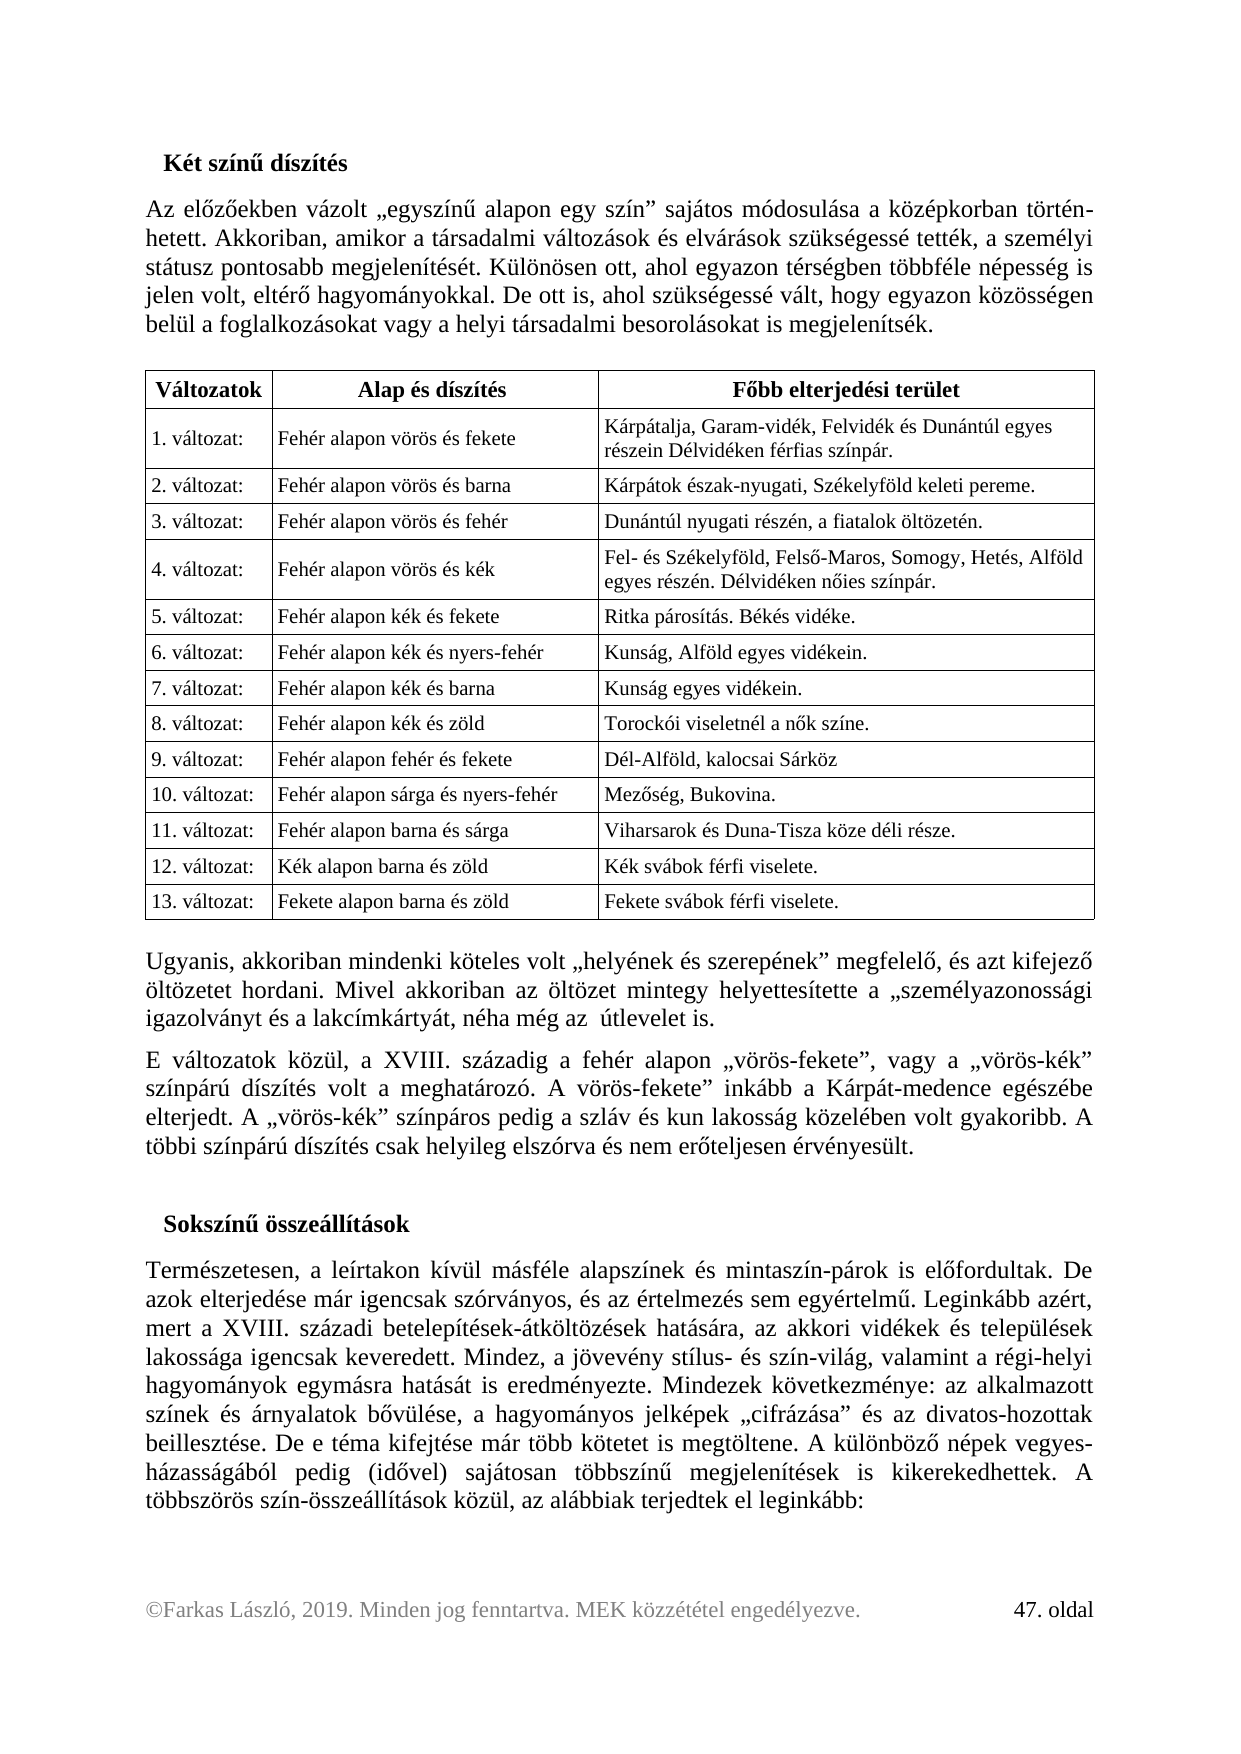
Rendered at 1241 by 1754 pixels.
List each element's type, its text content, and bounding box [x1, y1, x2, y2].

table_cell Fekete svábok férfi viselete. [599, 885, 1094, 919]
table_cell 9. változat: [146, 742, 272, 777]
table_cell 11. változat: [146, 813, 272, 848]
table_cell 8. változat: [146, 706, 272, 741]
table_cell Viharsarok és Duna-Tisza köze déli része. [599, 813, 1094, 848]
table_cell Fehér alapon vörös és barna [273, 469, 598, 503]
table_cell 1. változat: [146, 409, 272, 467]
table_cell 5. változat: [146, 600, 272, 634]
text Természetesen, a leírtakon kívül másféle alapszínek és mintaszín-párok is előfordultak. De azok elterjedése már igencsak szórványos, és az értelmezés sem egyértelmű. Leginkább azért, mert a XVIII. századi betelepítések-átköltözések hatására, az akkori vidékek és települések lakossága igencsak keveredett. Mindez, a jövevény stílus- és szín-világ, valamint a régi-helyi hagyományok egymásra hatását is eredményezte. Mindezek következménye: az alkalmazott színek és árnyalatok bővülése, a hagyományos jelképek „cifrázása” és az divatos-hozottak beillesztése. De e téma kifejtése már több kötetet is megtöltene. A különböző népek vegyes-házasságából pedig (idővel) sajátosan többszínű megjelenítések is kikerekedhettek. A többszörös szín-összeállítások közül, az alábbiak terjedtek el leginkább: [145, 1255, 1094, 1514]
table_cell Kék alapon barna és zöld [273, 849, 598, 883]
table_cell 13. változat: [146, 885, 272, 919]
table_cell Kárpátalja, Garam-vidék, Felvidék és Dunántúl egyes részein Délvidéken férfias színpár. [599, 409, 1094, 467]
table_cell Fehér alapon kék és zöld [273, 706, 598, 741]
table_cell 2. változat: [146, 469, 272, 503]
table_cell Kék svábok férfi viselete. [599, 849, 1094, 883]
table_cell Fehér alapon vörös és kék [273, 540, 598, 598]
table_cell Dél-Alföld, kalocsai Sárköz [599, 742, 1094, 777]
table_cell 3. változat: [146, 504, 272, 539]
table_cell 7. változat: [146, 671, 272, 705]
table_cell Fehér alapon vörös és fekete [273, 409, 598, 467]
table_cell 10. változat: [146, 778, 272, 812]
subtitle Két színű díszítés [163, 148, 1094, 176]
table_cell Fehér alapon vörös és fehér [273, 504, 598, 539]
table_header Alap és díszítés [273, 371, 598, 408]
table_header Változatok [146, 371, 272, 408]
table_cell Mezőség, Bukovina. [599, 778, 1094, 812]
table_cell Kunság egyes vidékein. [599, 671, 1094, 705]
table_cell Dunántúl nyugati részén, a fiatalok öltözetén. [599, 504, 1094, 539]
table_cell Fekete alapon barna és zöld [273, 885, 598, 919]
table_cell 12. változat: [146, 849, 272, 883]
subtitle Sokszínű összeállítások [163, 1209, 1094, 1238]
table_cell 6. változat: [146, 635, 272, 670]
text E változatok közül, a XVIII. századig a fehér alapon „vörös-fekete”, vagy a „vörös-kék” színpárú díszítés volt a meghatározó. A vörös-fekete” inkább a Kárpát-medence egészébe elterjedt. A „vörös-kék” színpáros pedig a szláv és kun lakosság közelében volt gyakoribb. A többi színpárú díszítés csak helyileg elszórva és nem erőteljesen érvényesült. [145, 1045, 1094, 1160]
table_cell Fel- és Székelyföld, Felső-Maros, Somogy, Hetés, Alföld egyes részén. Délvidéken nőies színpár. [599, 540, 1094, 598]
table_cell Torockói viseletnél a nők színe. [599, 706, 1094, 741]
table_cell Fehér alapon kék és fekete [273, 600, 598, 634]
table_cell Fehér alapon kék és barna [273, 671, 598, 705]
text Ugyanis, akkoriban mindenki köteles volt „helyének és szerepének” megfelelő, és azt kifejező öltözetet hordani. Mivel akkoriban az öltözet mintegy helyettesítette a „személyazonossági igazolványt és a lakcímkártyát, néha még az útlevelet is. [145, 946, 1094, 1032]
table_cell Kárpátok észak-nyugati, Székelyföld keleti pereme. [599, 469, 1094, 503]
text Az előzőekben vázolt „egyszínű alapon egy szín” sajátos módosulása a középkorban történ­hetett. Akkoriban, amikor a társadalmi változások és elvárások szükségessé tették, a személyi státusz pontosabb megjelenítését. Különösen ott, ahol egyazon térségben többféle népesség is jelen volt, eltérő hagyományokkal. De ott is, ahol szükségessé vált, hogy egyazon közösségen belül a foglalkozásokat vagy a helyi társadalmi besorolásokat is megjelenítsék. [145, 194, 1094, 338]
table_cell Ritka párosítás. Békés vidéke. [599, 600, 1094, 634]
table_header Főbb elterjedési terület [599, 371, 1094, 408]
table_cell Kunság, Alföld egyes vidékein. [599, 635, 1094, 670]
table_cell Fehér alapon fehér és fekete [273, 742, 598, 777]
table_cell 4. változat: [146, 540, 272, 598]
table_cell Fehér alapon barna és sárga [273, 813, 598, 848]
table_cell Fehér alapon sárga és nyers-fehér [273, 778, 598, 812]
table_cell Fehér alapon kék és nyers-fehér [273, 635, 598, 670]
